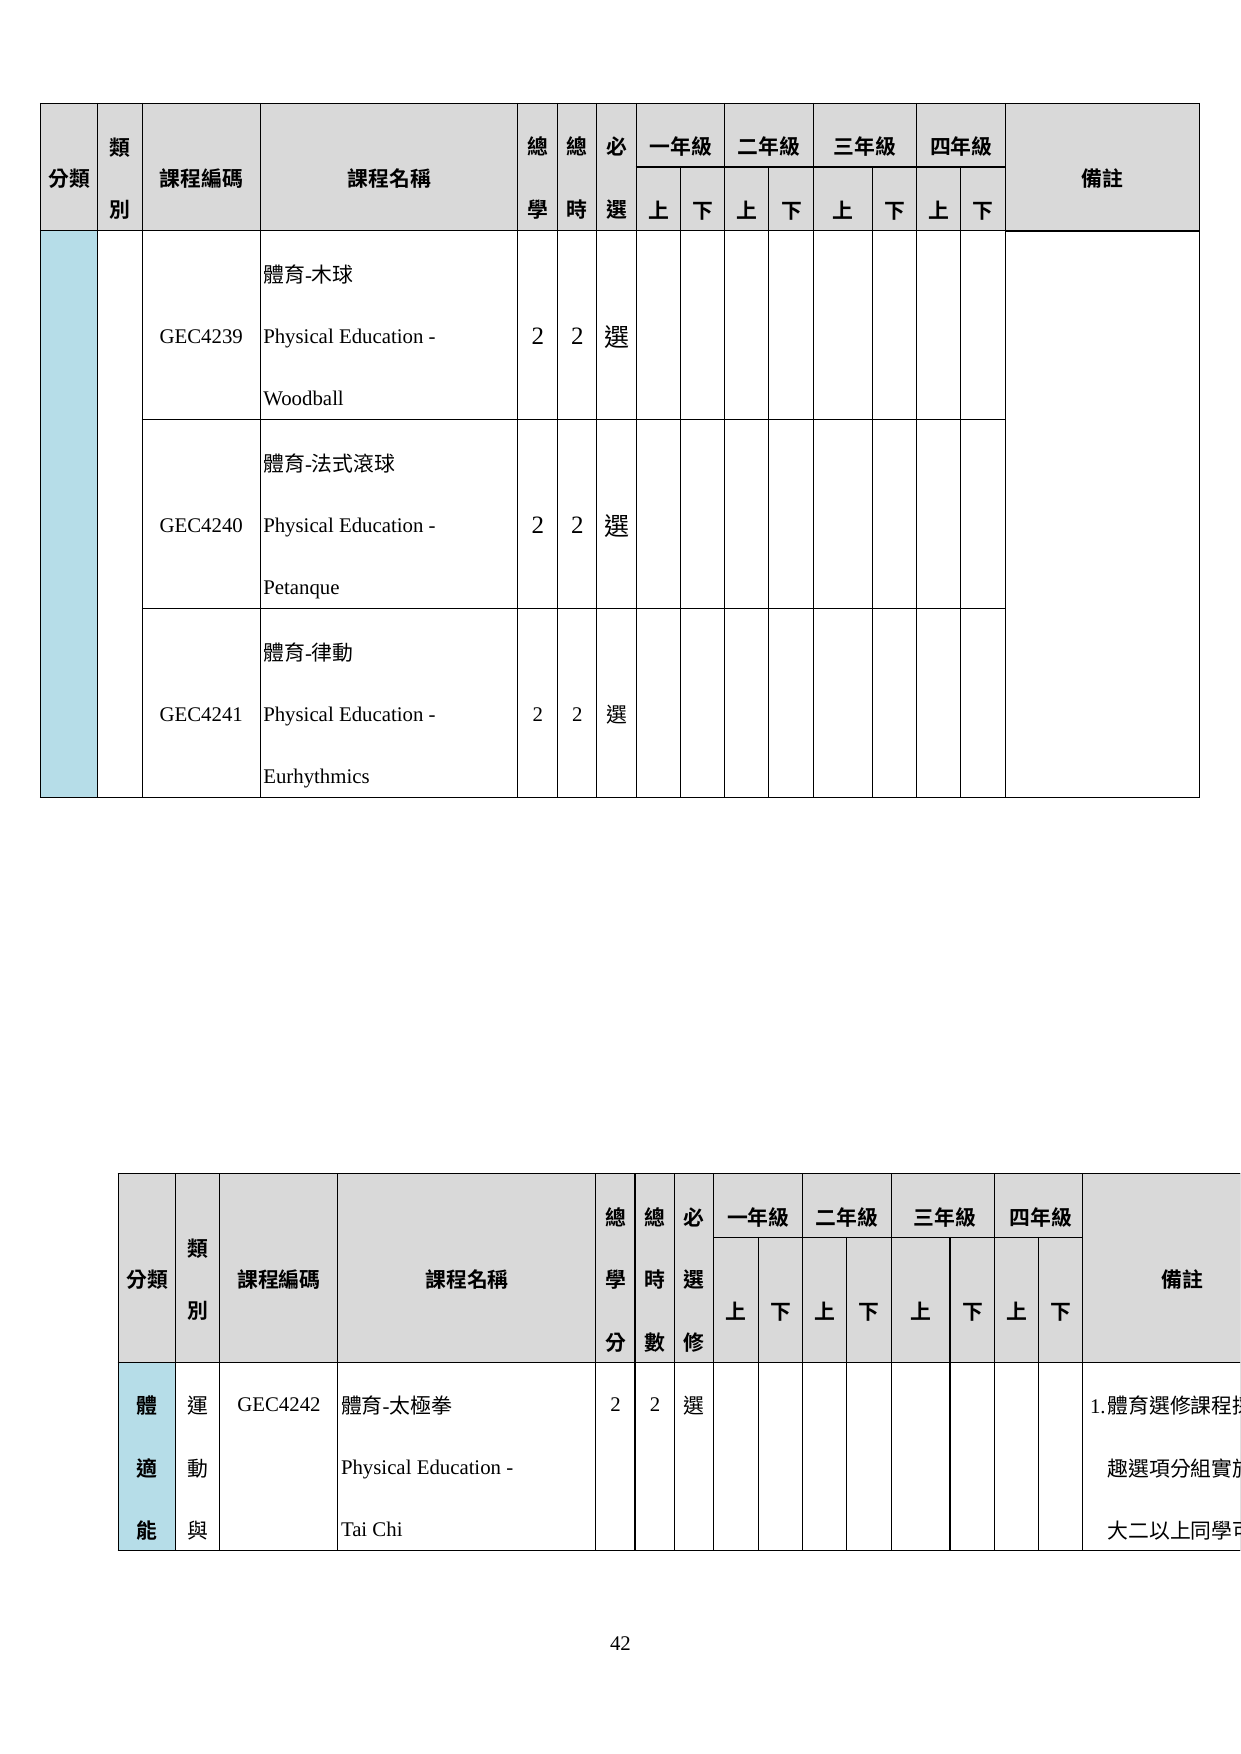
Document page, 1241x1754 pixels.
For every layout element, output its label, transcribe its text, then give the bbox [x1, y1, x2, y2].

table_cell 2 [558, 231, 596, 419]
table_cell 2 [558, 420, 596, 608]
table_header 三年級 [814, 104, 916, 166]
table_cell [637, 231, 680, 419]
table_cell 下 [873, 168, 916, 230]
table_header 課程編碼 [143, 104, 260, 230]
table_cell [814, 231, 872, 419]
table_cell 下 [1039, 1238, 1082, 1362]
table_cell [873, 609, 916, 797]
table_cell [814, 420, 872, 608]
table_cell [725, 609, 768, 797]
table_header 總學分 [518, 104, 557, 230]
table_cell 選 [597, 420, 636, 608]
table_header 二年級 [725, 104, 813, 166]
table_cell 體育-律動 Physical Education - Eurhythmics [261, 609, 517, 797]
table_cell 下 [769, 168, 813, 230]
table_header 類別 [98, 104, 142, 230]
table_cell [769, 609, 813, 797]
table_cell GEC4241 [143, 609, 260, 797]
table_header 四年級 [917, 104, 1005, 166]
table_cell 2 [518, 231, 557, 419]
table_cell 上 [814, 168, 872, 230]
table_cell 2 [518, 609, 557, 797]
table_cell 選 [597, 231, 636, 419]
table_cell [637, 420, 680, 608]
table_cell 體育選修課程採興趣選項分組實施，大二以上同學可任選一門課程修習。 體育選修課群至多認列通識學分2學分。 [1083, 1363, 1240, 1550]
table_cell GEC4240 [143, 420, 260, 608]
table_cell [759, 1363, 802, 1550]
table_cell [98, 231, 142, 797]
table_cell 上 [725, 168, 768, 230]
table_cell [41, 231, 97, 797]
table_cell 體育-法式滾球 Physical Education - Petanque [261, 420, 517, 608]
table_cell [961, 231, 1005, 419]
table_cell 選 [597, 609, 636, 797]
table_header 類別 [176, 1174, 219, 1362]
table_cell [961, 420, 1005, 608]
table_header 課程名稱 [338, 1174, 595, 1362]
table_cell 下 [961, 168, 1005, 230]
table_header 二年級 [803, 1174, 891, 1237]
table_cell [892, 1363, 949, 1550]
table_cell [714, 1363, 758, 1550]
table_cell [725, 420, 768, 608]
table_header 總時數 [558, 104, 596, 230]
table_header 備註 [1083, 1174, 1240, 1362]
table_header 四年級 [995, 1174, 1082, 1237]
table_cell [814, 609, 872, 797]
table_cell [995, 1363, 1038, 1550]
table_cell 下 [951, 1238, 994, 1362]
table_header 課程編碼 [220, 1174, 337, 1362]
table_cell 體育-太極拳 Physical Education - Tai Chi [338, 1363, 595, 1550]
table_cell [769, 231, 813, 419]
table_header 必選修 [597, 104, 636, 230]
table_cell [1039, 1363, 1082, 1550]
table_cell [769, 420, 813, 608]
table_cell [873, 231, 916, 419]
table_cell 上 [803, 1238, 846, 1362]
table_header 總學分 [596, 1174, 634, 1362]
table_cell [917, 231, 960, 419]
table_cell 體育-木球 Physical Education - Woodball [261, 231, 517, 419]
table_cell [961, 609, 1005, 797]
table_cell 選 [675, 1363, 713, 1550]
table_cell 下 [681, 168, 724, 230]
table_header 課程名稱 [261, 104, 517, 230]
table_cell 上 [714, 1238, 758, 1362]
table_cell 下 [847, 1238, 891, 1362]
table_cell [637, 609, 680, 797]
table_cell 2 [636, 1363, 674, 1550]
table_cell 2 [558, 609, 596, 797]
table_cell 上 [637, 168, 680, 230]
table_header 分類 [41, 104, 97, 230]
table_cell 運 動 與 [176, 1363, 219, 1550]
table_header 必選修 [675, 1174, 713, 1362]
table_cell [681, 609, 724, 797]
table_cell [917, 420, 960, 608]
table_cell 體育選修課程採興趣選項分組實施，大二以上同學可任選一門課程修習。 體育選修課群至多認列通識學分2學分。 [1006, 232, 1199, 797]
table_cell [725, 231, 768, 419]
table_cell [847, 1363, 891, 1550]
table_header 分類 [119, 1174, 175, 1362]
table_cell [951, 1363, 994, 1550]
table_header 一年級 [637, 104, 724, 166]
table_cell [873, 420, 916, 608]
table_header 備註 [1006, 104, 1199, 230]
table_header 一年級 [714, 1174, 802, 1237]
table_cell [917, 609, 960, 797]
table_cell 下 [759, 1238, 802, 1362]
table_header 總時數 [636, 1174, 674, 1362]
table_cell 2 [596, 1363, 634, 1550]
table_header 三年級 [892, 1174, 994, 1237]
table_cell [681, 231, 724, 419]
table_cell [681, 420, 724, 608]
table_cell 上 [892, 1238, 949, 1362]
table_cell 體 適 能 [119, 1363, 175, 1550]
table_cell [803, 1363, 846, 1550]
table_cell GEC4242 [220, 1363, 337, 1550]
table_cell 2 [518, 420, 557, 608]
table_cell GEC4239 [143, 231, 260, 419]
table_cell 上 [995, 1238, 1038, 1362]
table_cell 上 [917, 168, 960, 230]
